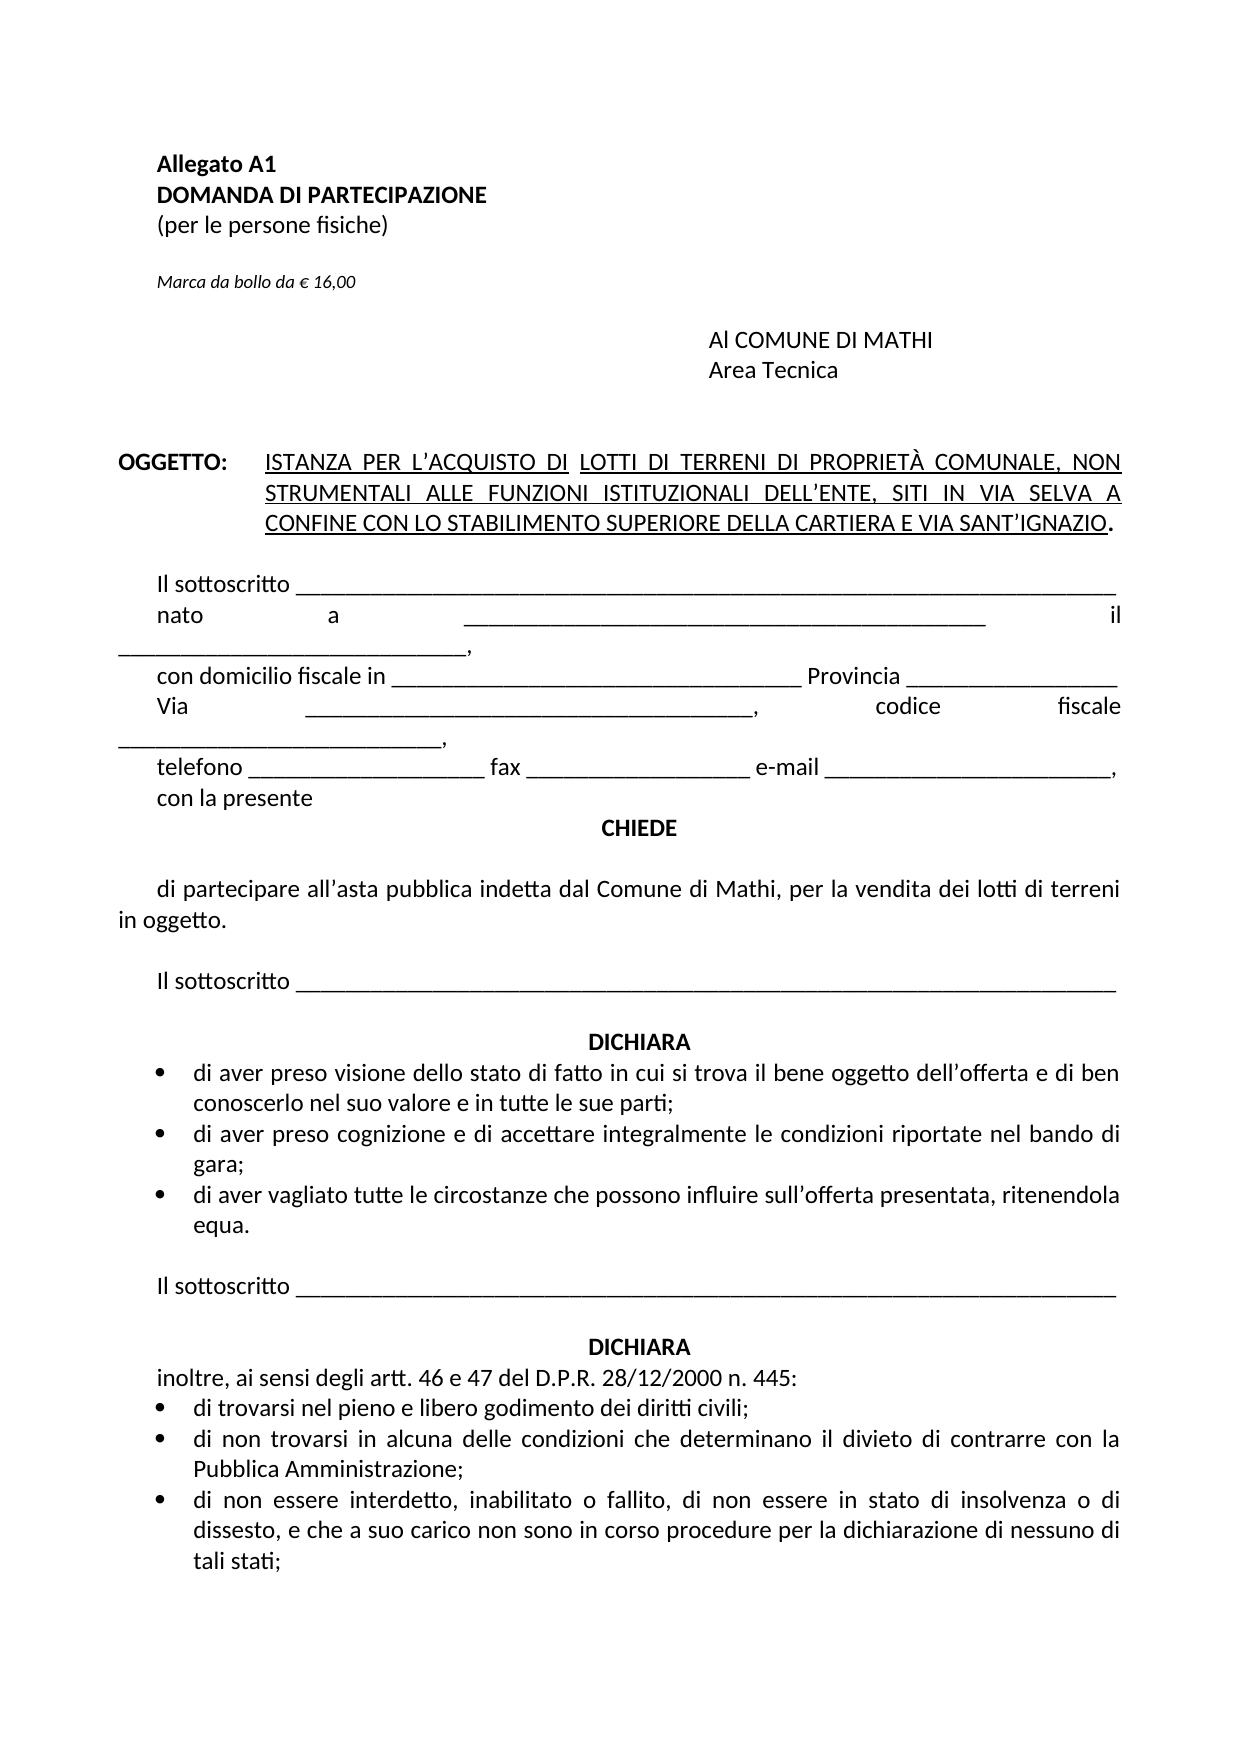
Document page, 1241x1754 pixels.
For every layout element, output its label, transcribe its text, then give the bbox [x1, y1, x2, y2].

text (per le persone fisiche) [118, 210, 1122, 240]
text inoltre, ai sensi degli artt. 46 e 47 del D.P.R. 28/12/2000 n. 445: [118, 1362, 1122, 1392]
list di aver vagliato tutte le circostanze che possono influire sull’offerta presentata, ritenendola equa. [156, 1179, 1122, 1240]
list di aver preso visione dello stato di fatto in cui si trova il bene oggetto dell’offerta e di ben conoscerlo nel suo valore e in tutte le sue parti; [156, 1057, 1122, 1118]
text di partecipare all’asta pubblica indetta dal Comune di Mathi, per la vendita dei lotti di terreni in oggetto. [118, 873, 1122, 934]
subtitle DICHIARA [118, 1331, 1122, 1362]
subtitle DICHIARA [118, 1026, 1122, 1057]
text Area Tecnica [709, 355, 1122, 385]
list di aver preso cognizione e di accettare integralmente le condizioni riportate nel bando di gara; [156, 1118, 1122, 1179]
text con domicilio fiscale in _________________________________ Provincia _________________ [118, 660, 1122, 690]
text telefono ___________________ fax __________________ e-mail _______________________, [118, 751, 1122, 782]
text Via ____________________________________, codice fiscale __________________________, [118, 690, 1122, 751]
text con la presente [118, 782, 1122, 812]
text Allegato A1 [118, 149, 1122, 179]
text Il sottoscritto __________________________________________________________________ [118, 568, 1122, 599]
text Il sottoscritto __________________________________________________________________ [118, 1270, 1122, 1301]
text Al COMUNE DI MATHI [709, 324, 1122, 355]
list di trovarsi nel pieno e libero godimento dei diritti civili; [156, 1392, 1122, 1423]
text Il sottoscritto __________________________________________________________________ [118, 965, 1122, 996]
list di non trovarsi in alcuna delle condizioni che determinano il divieto di contrarre con la Pubblica Amministrazione; [156, 1423, 1122, 1484]
list di non essere interdetto, inabilitato o fallito, di non essere in stato di insolvenza o di dissesto, e che a suo carico non sono in corso procedure per la dichiarazione di nessuno di tali stati; [156, 1484, 1122, 1576]
subtitle CHIEDE [118, 812, 1122, 843]
text nato a __________________________________________ il ____________________________, [118, 599, 1122, 660]
subtitle OGGETTO: ISTANZA PER L’ACQUISTO DI LOTTI DI TERRENI di proprietà comunale, non strumentali alle funzioni istituzionali dell’Ente, siti in Via Selva a confine con lo stabilimento superiore della cartiera e Via Sant’Ignazio. [118, 446, 1122, 538]
text Marca da bollo da € 16,00 [118, 271, 1122, 294]
text DOMANDA DI PARTECIPAZIONE [118, 179, 1122, 210]
